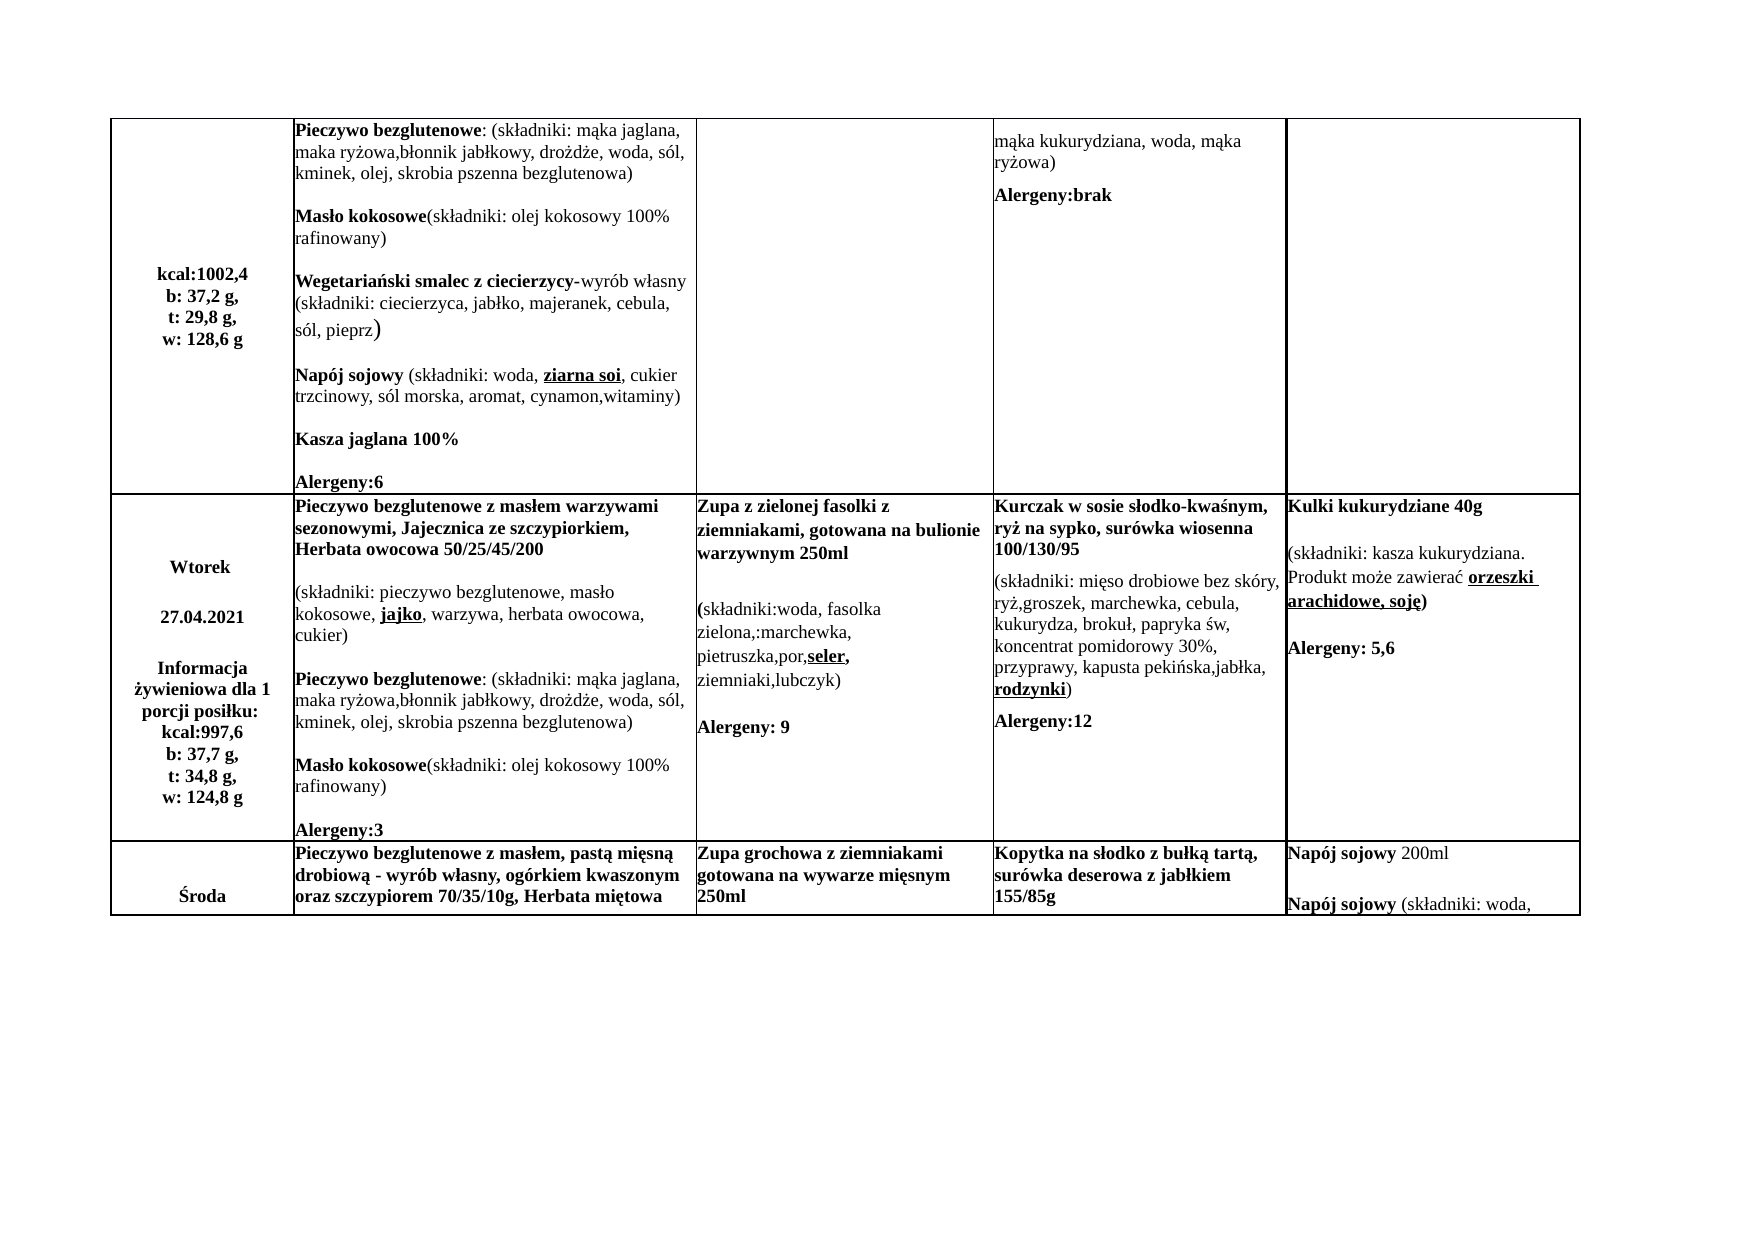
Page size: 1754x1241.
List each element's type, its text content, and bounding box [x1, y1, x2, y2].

table_cell Kopytka na słodko z bułką tartą, surówka deserowa z jabłkiem 155/85g (składniki:mąka kukurydziana, jajko,bułka tarta bezglutenowa, woda, sól, marchewka,jabłko,olej) Alergeny:3 [994, 842, 1285, 914]
table_cell mąka kukurydziana, woda, mąka ryżowa) Alergeny:brak [994, 119, 1285, 493]
table_cell Pieczywo bezglutenowe z masłem warzywami sezonowymi, Jajecznica ze szczypiorkiem, Herbata owocowa 50/25/45/200 (składniki: pieczywo bezglutenowe, masło kokosowe, jajko, warzywa, herbata owocowa, cukier) Pieczywo bezglutenowe: (składniki: mąka jaglana, maka ryżowa,błonnik jabłkowy, drożdże, woda, sól, kminek, olej, skrobia pszenna bezglutenowa) Masło kokosowe(składniki: olej kokosowy 100% rafinowany) Alergeny:3 [295, 495, 696, 840]
table_cell Wtorek 27.04.2021 Informacja żywieniowa dla 1 porcji posiłku: kcal:997,6 b: 37,7 g, t: 34,8 g, w: 124,8 g [112, 495, 293, 840]
table_cell Kurczak w sosie słodko-kwaśnym, ryż na sypko, surówka wiosenna 100/130/95 (składniki: mięso drobiowe bez skóry, ryż,groszek, marchewka, cebula, kukurydza, brokuł, papryka św, koncentrat pomidorowy 30%, przyprawy, kapusta pekińska,jabłka, rodzynki) Alergeny:12 [994, 495, 1285, 840]
table_cell Napój sojowy 200ml Napój sojowy (składniki: woda, [1288, 842, 1579, 914]
table_cell [697, 119, 993, 493]
table_cell Zupa z zielonej fasolki z ziemniakami, gotowana na bulionie warzywnym 250ml (składniki:woda, fasolka zielona,:marchewka, pietruszka,por,seler, ziemniaki,lubczyk) Alergeny: 9 [697, 495, 993, 840]
table_cell Zupa grochowa z ziemniakami gotowana na wywarze mięsnym 250ml [697, 842, 993, 914]
table_cell Pieczywo bezglutenowe: (składniki: mąka jaglana, maka ryżowa,błonnik jabłkowy, drożdże, woda, sól, kminek, olej, skrobia pszenna bezglutenowa) Masło kokosowe(składniki: olej kokosowy 100% rafinowany) Wegetariański smalec z ciecierzycy-wyrób własny (składniki: ciecierzyca, jabłko, majeranek, cebula, sól, pieprz) Napój sojowy (składniki: woda, ziarna soi, cukier trzcinowy, sól morska, aromat, cynamon,witaminy) Kasza jaglana 100% Alergeny:6 [295, 119, 696, 493]
table_cell [1288, 119, 1579, 493]
table_cell Środa [112, 842, 293, 914]
table_cell kcal:1002,4 b: 37,2 g, t: 29,8 g, w: 128,6 g [112, 119, 293, 493]
table_cell Pieczywo bezglutenowe z masłem, pastą mięsną drobiową - wyrób własny, ogórkiem kwaszonym oraz szczypiorem 70/35/10g, Herbata miętowa [295, 842, 696, 914]
table_cell Kulki kukurydziane 40g (składniki: kasza kukurydziana. Produkt może zawierać orzeszki arachidowe, soję) Alergeny: 5,6 [1288, 495, 1579, 840]
